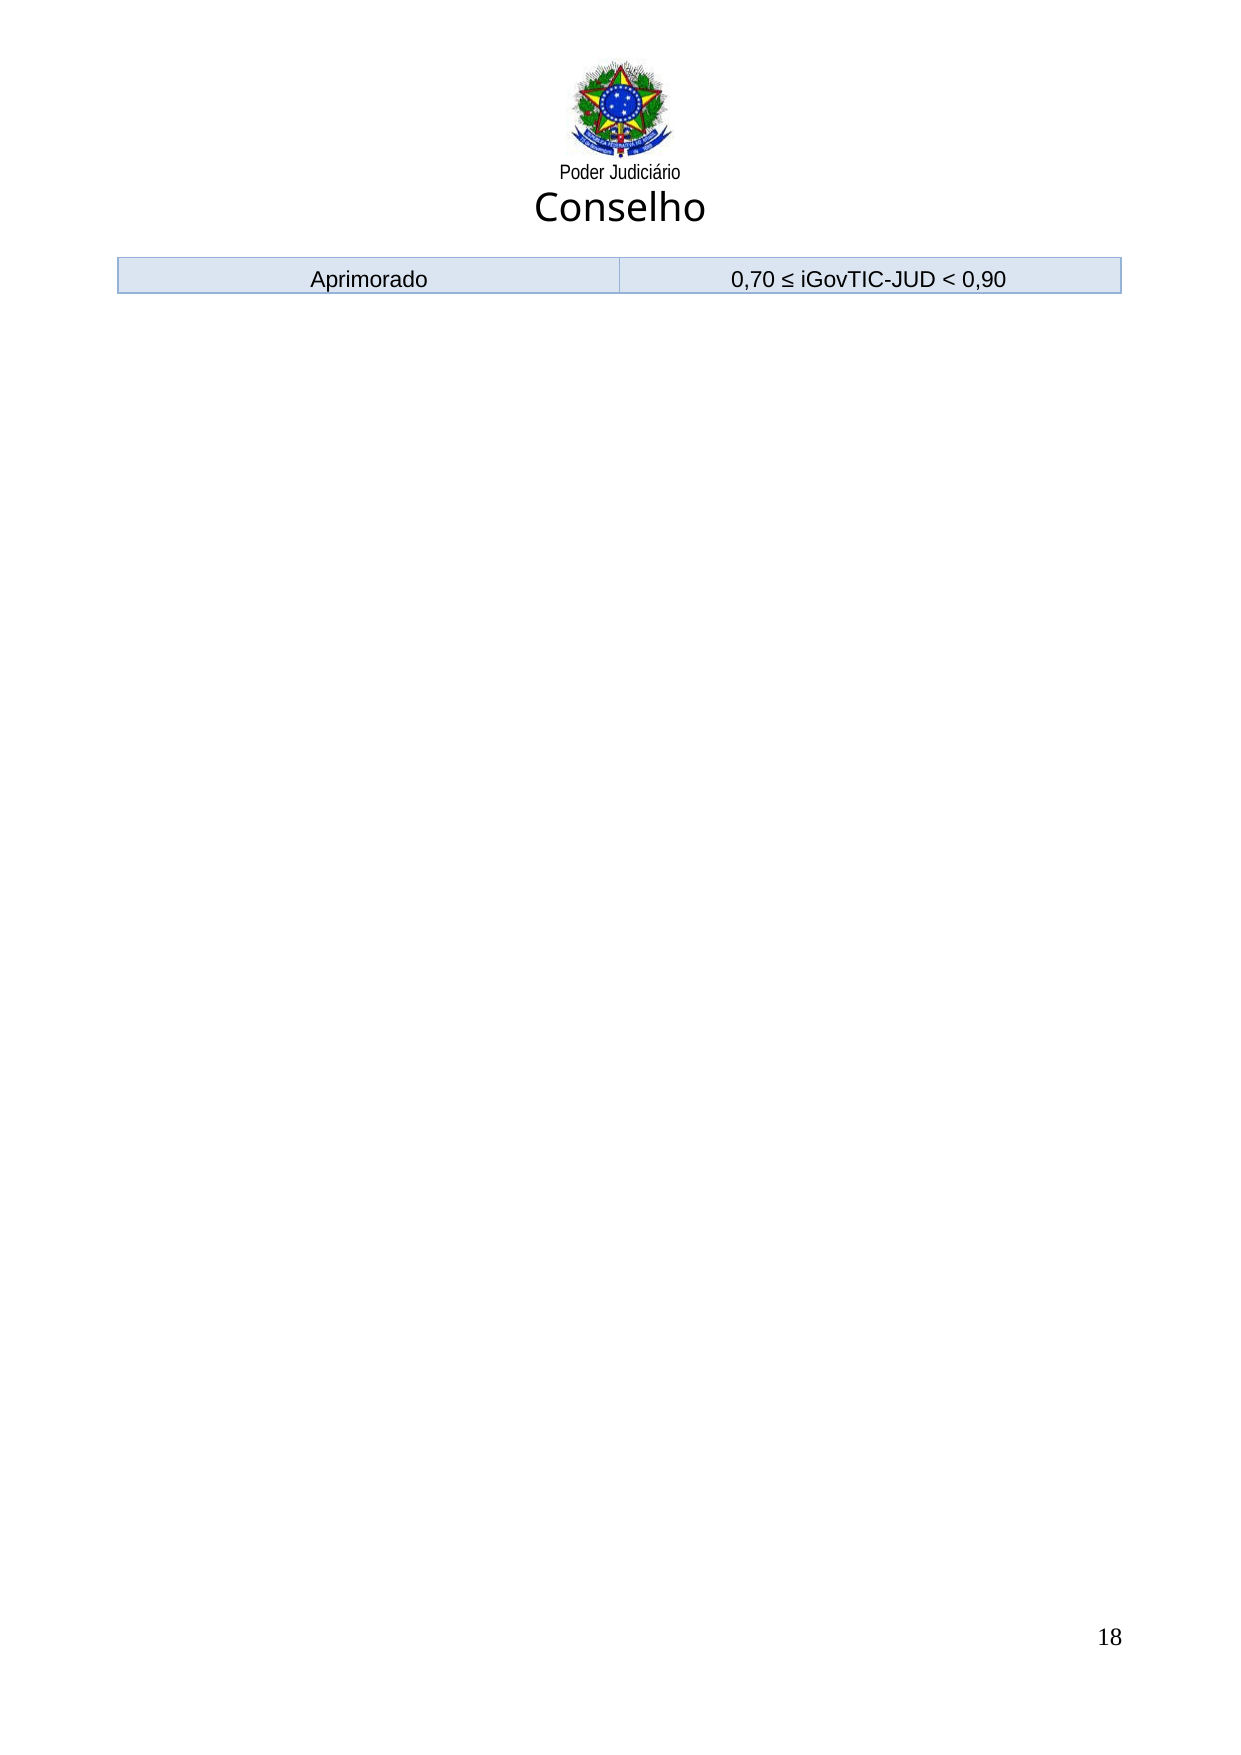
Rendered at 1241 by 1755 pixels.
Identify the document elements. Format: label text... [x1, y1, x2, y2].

table_cell Aprimorado [119, 258, 619, 292]
table_cell 0,70 ≤ iGovTIC-JUD < 0,90 [620, 258, 1120, 292]
